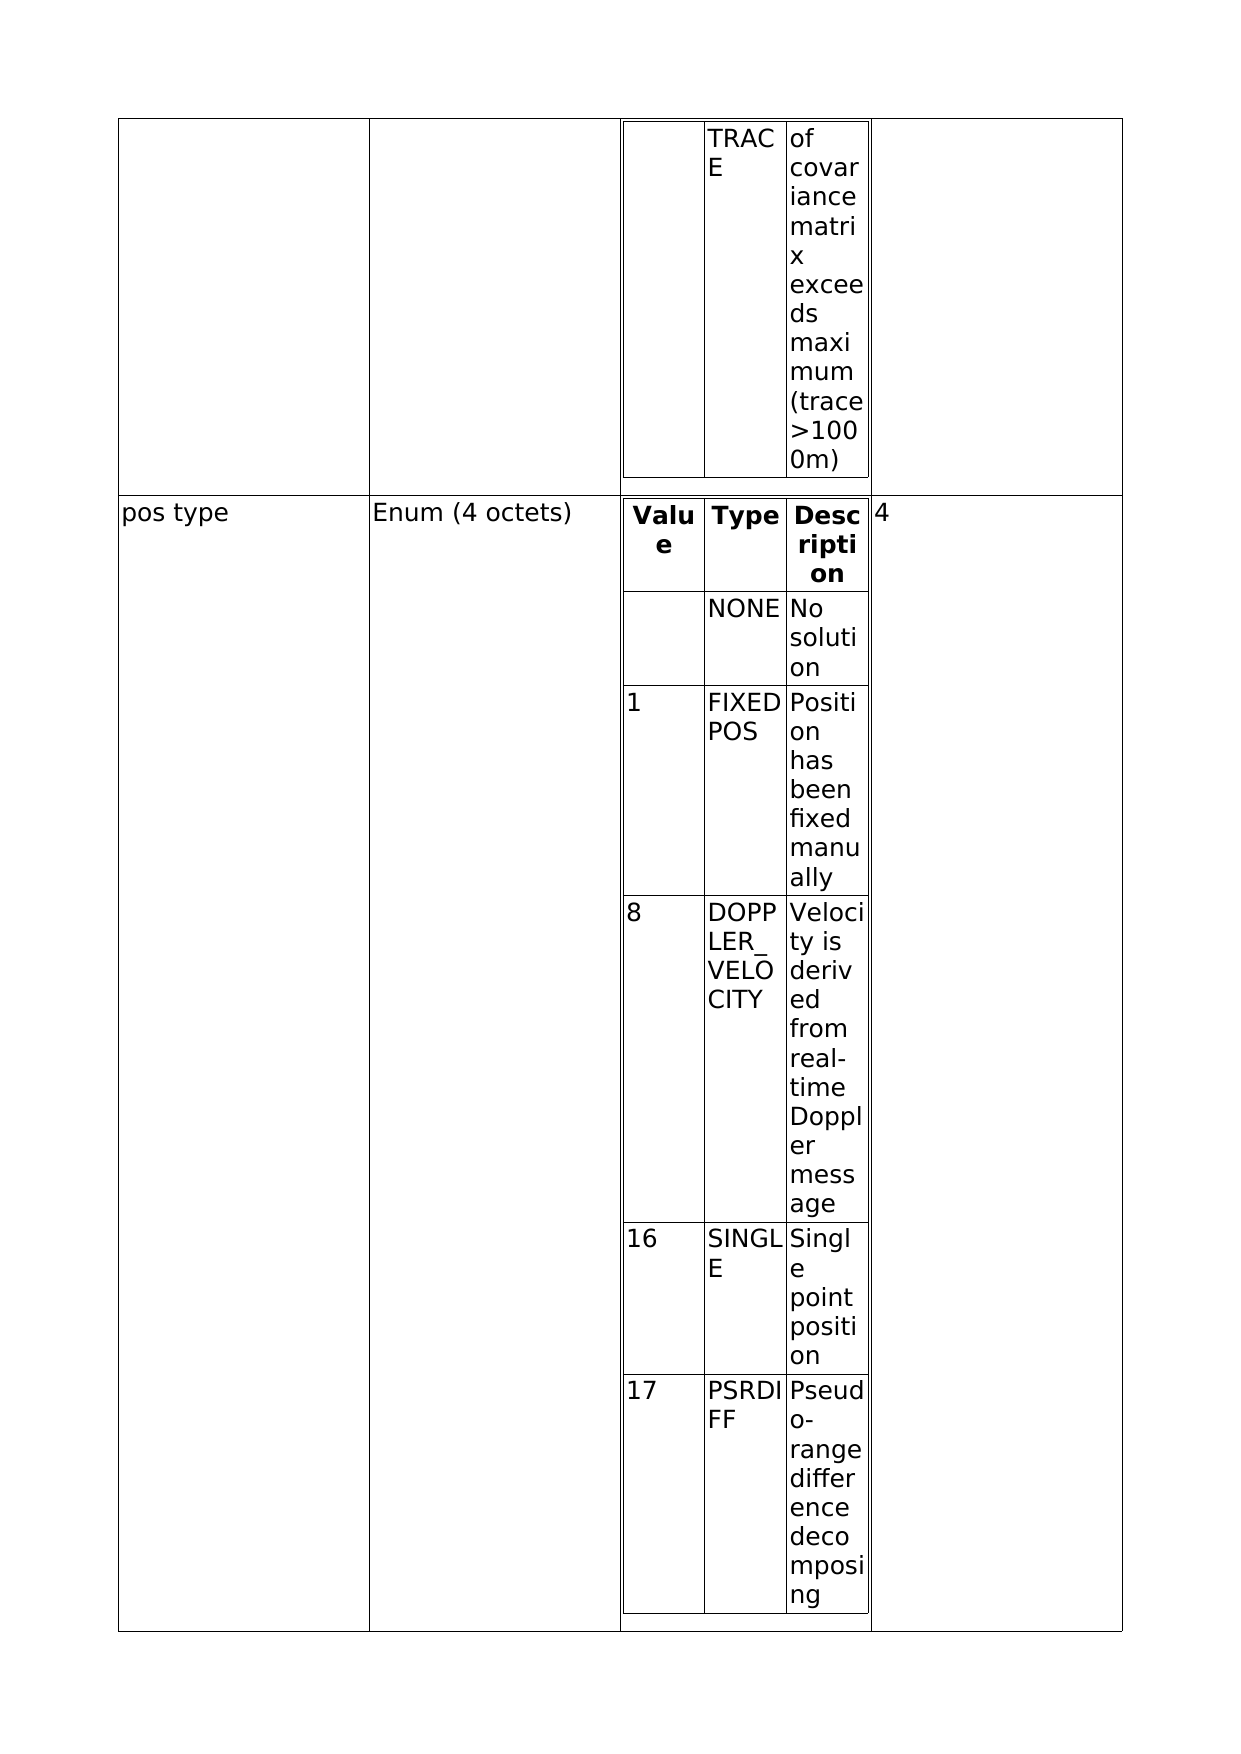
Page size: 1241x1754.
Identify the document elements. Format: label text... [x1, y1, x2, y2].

table_cell [624, 592, 704, 685]
table_cell DOPPLER_VELOCITY [705, 896, 786, 1222]
table_cell pos type [119, 496, 369, 1631]
table_cell [872, 119, 1122, 495]
table_cell Enum (4 octets) [370, 496, 620, 1631]
table_cell [621, 119, 871, 495]
table_cell Velocity is derived from real-time Doppler message [787, 896, 868, 1222]
table_header Description [787, 499, 868, 591]
table_cell [621, 496, 871, 1631]
table_cell 17 [624, 1375, 704, 1613]
table_cell 16 [624, 1223, 704, 1373]
table_cell PSRDIFF [705, 1375, 786, 1613]
table_cell Position has been fixed manually [787, 686, 868, 895]
table_cell of covariance matrix exceeds maximum (trace>1000m) [787, 122, 868, 477]
table_header Value [624, 499, 704, 591]
table_cell [370, 119, 620, 495]
table_header Type [705, 499, 786, 591]
table_cell 4 [872, 496, 1122, 1631]
table_cell [624, 122, 704, 477]
table_cell [119, 119, 369, 495]
table_cell SINGLE [705, 1223, 786, 1373]
table_cell NONE [705, 592, 786, 685]
table_cell No solution [787, 592, 868, 685]
table_cell Pseudo-range difference decomposing [787, 1375, 868, 1613]
table_cell 1 [624, 686, 704, 895]
table_cell FIXEDPOS [705, 686, 786, 895]
table_cell Single point position [787, 1223, 868, 1373]
table_cell 8 [624, 896, 704, 1222]
table_cell TRACE [705, 122, 786, 477]
